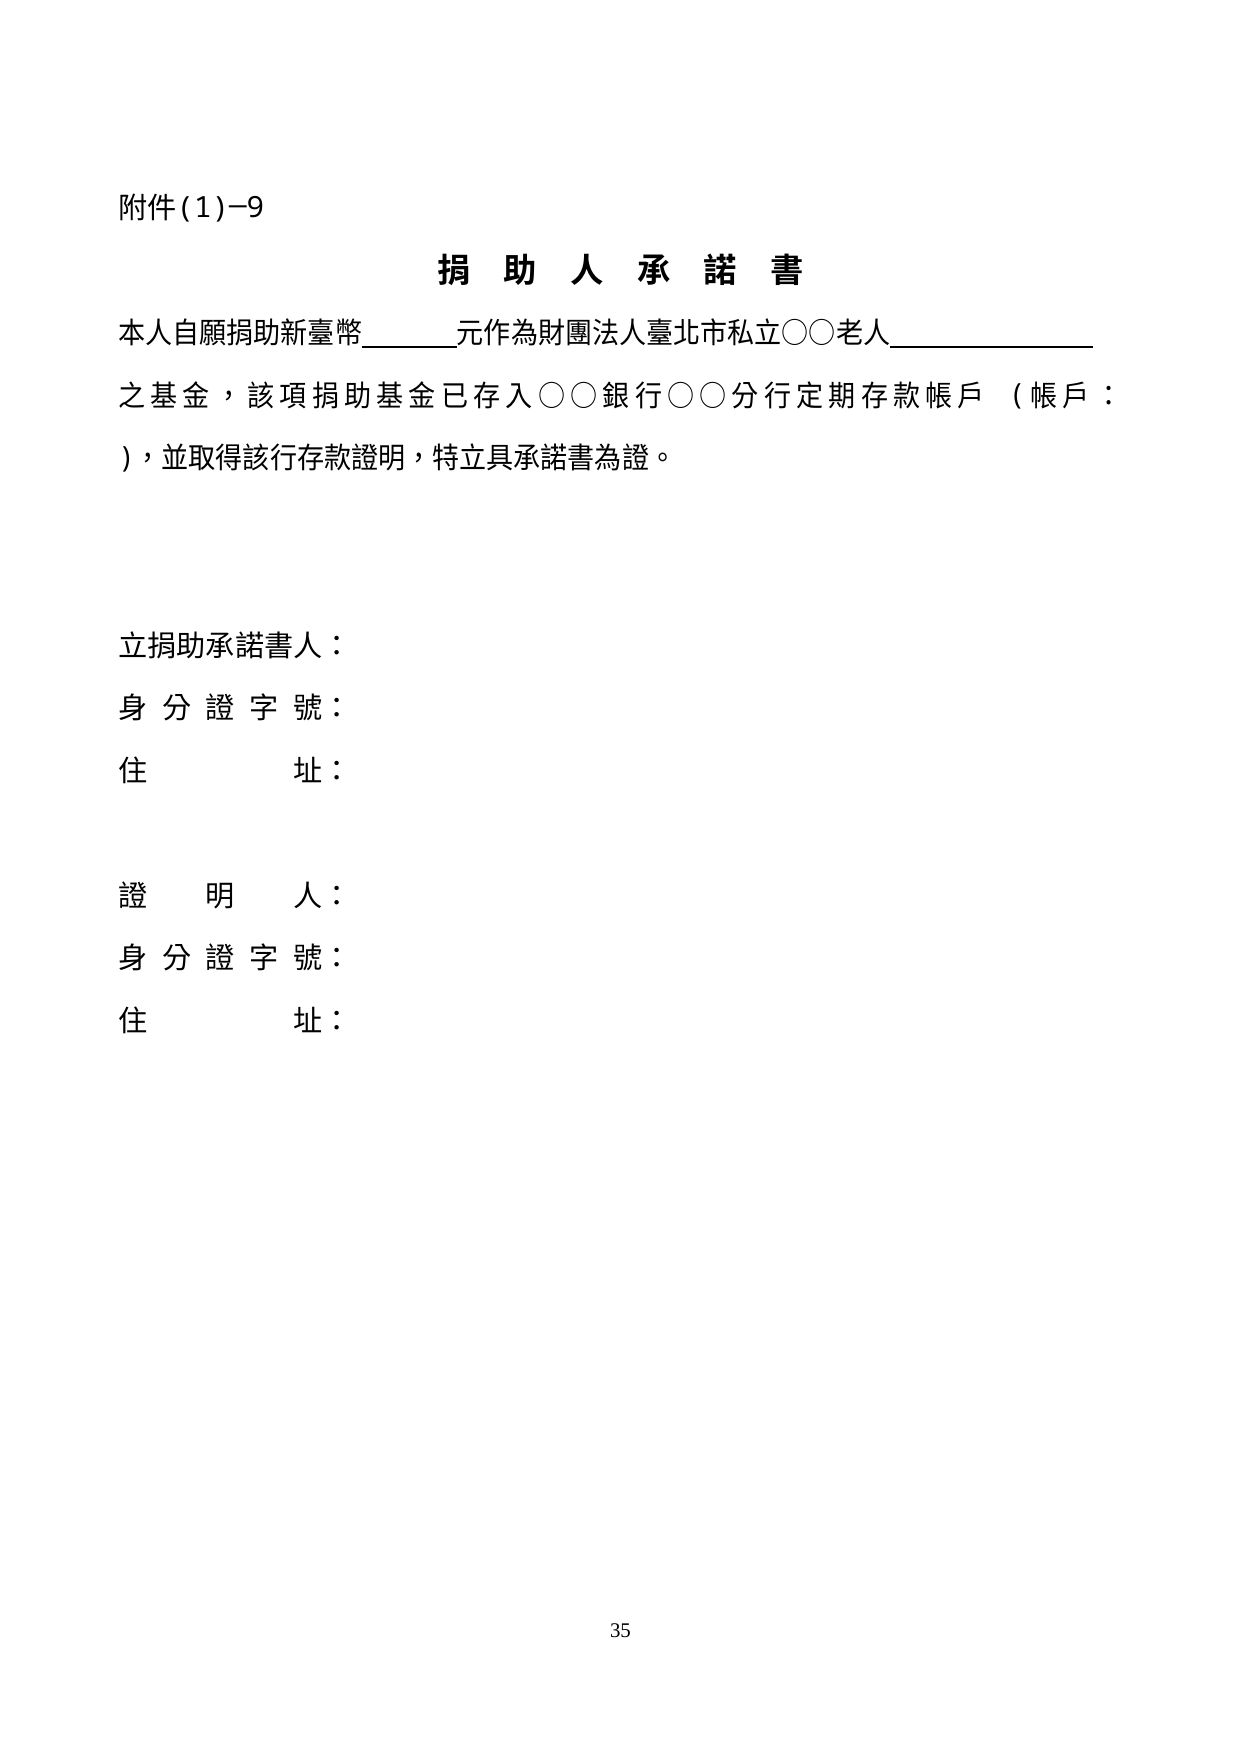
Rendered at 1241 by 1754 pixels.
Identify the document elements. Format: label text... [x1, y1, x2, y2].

text 住 址： [118, 977, 1122, 1039]
text 證 明 人： [118, 852, 1122, 914]
text 本人自願捐助新臺幣 元作為財團法人臺北市私立○○老人 [118, 289, 1122, 352]
text 捐 助 人 承 諾 書 [118, 227, 1122, 289]
text 身 分 證 字 號： [118, 914, 1122, 977]
text 住 址： [118, 727, 1122, 789]
text 立捐助承諾書人： [118, 602, 1122, 664]
text 身 分 證 字 號： [118, 664, 1122, 727]
text 之基金，該項捐助基金已存入○○銀行○○分行定期存款帳戶 (帳戶： )，並取得該行存款證明，特立具承諾書為證。 [118, 352, 1122, 477]
text 附件(1)─9 [118, 164, 1122, 227]
